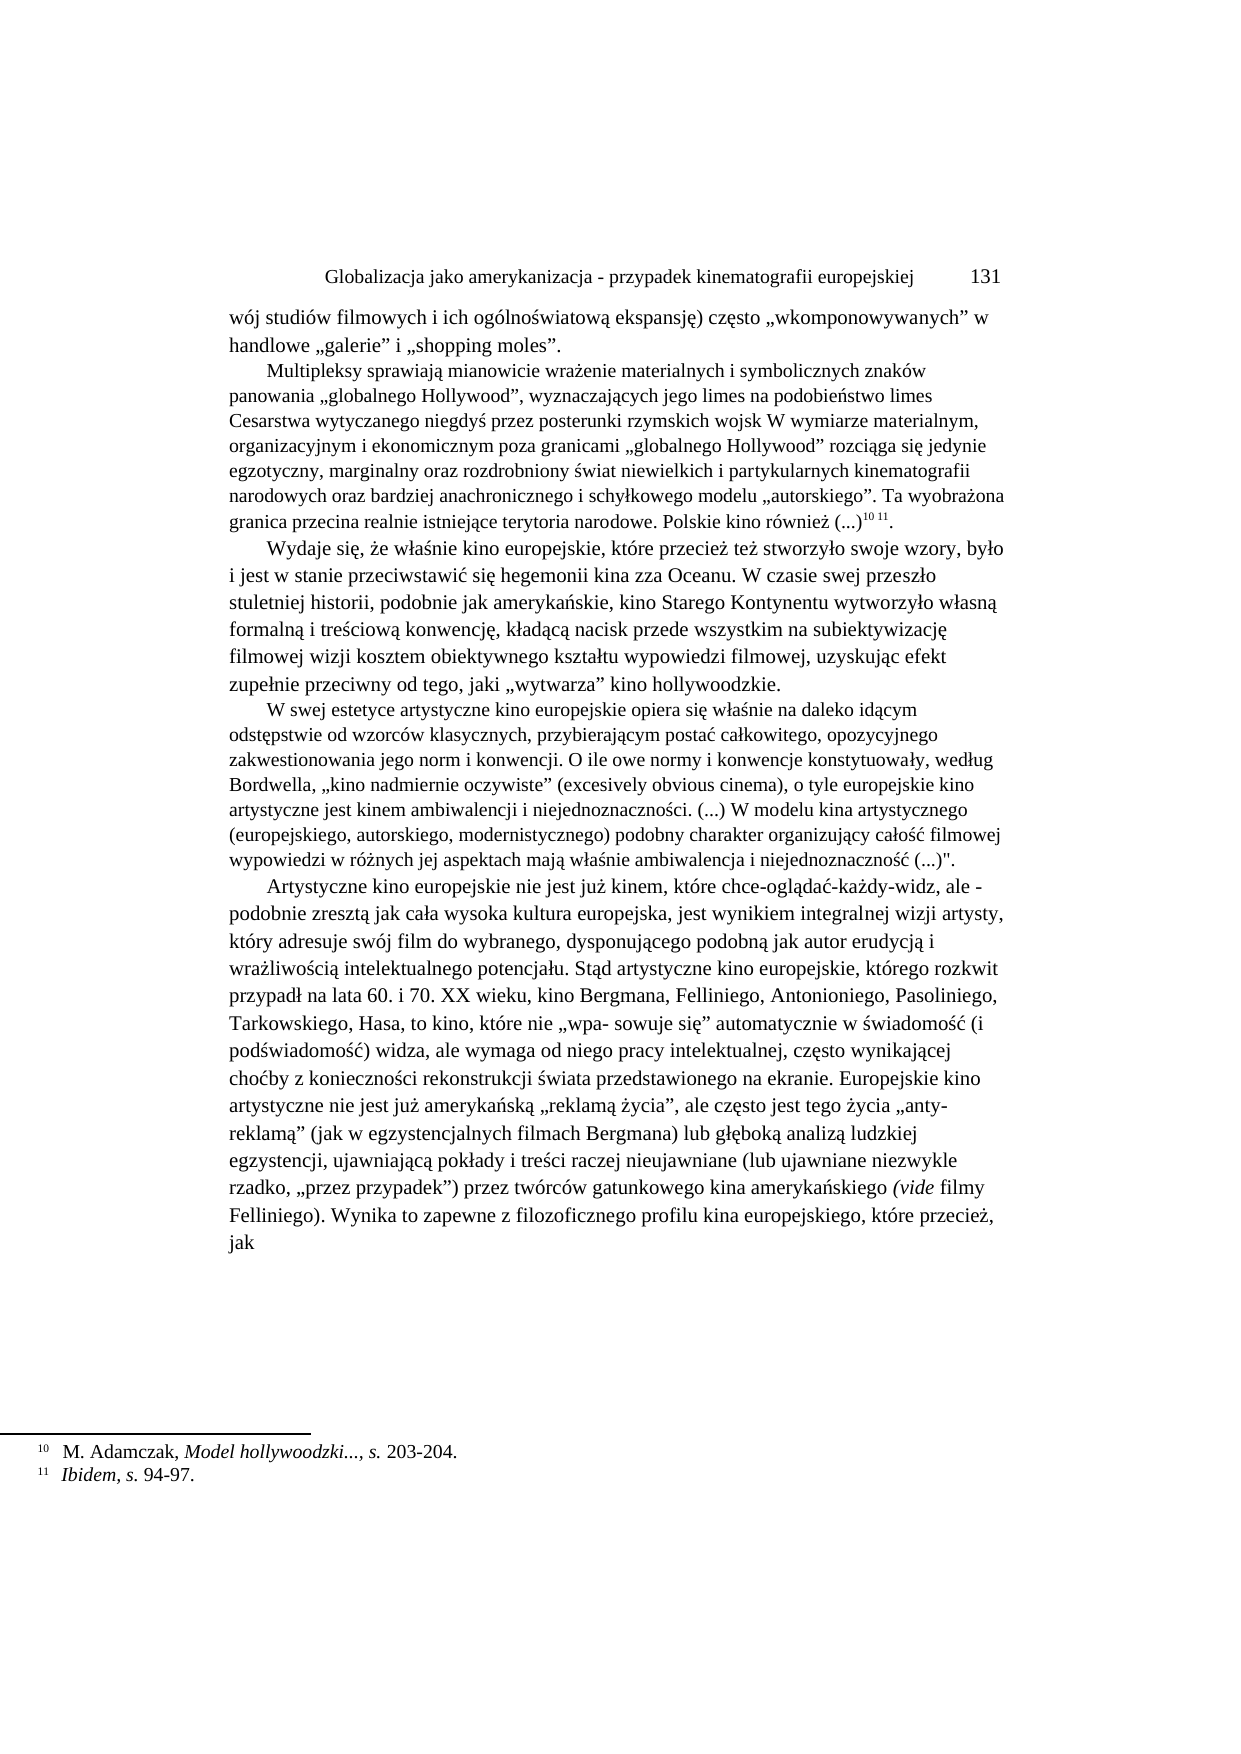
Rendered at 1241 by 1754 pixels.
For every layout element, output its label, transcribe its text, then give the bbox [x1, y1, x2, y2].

text Artystyczne kino europejskie nie jest już kinem, które chce-oglądać-każdy-widz, ale - podobnie zresztą jak cała wysoka kultura europejska, jest wynikiem integral­nej wizji artysty, który adresuje swój film do wybranego, dysponującego podobną jak autor erudycją i wrażliwością intelektualnego potencjału. Stąd artystyczne kino europejskie, którego rozkwit przypadł na lata 60. i 70. XX wieku, kino Bergmana, Felliniego, Antonioniego, Pasoliniego, Tarkowskiego, Hasa, to kino, które nie „wpa- sowuje się” automatycznie w świadomość (i podświadomość) widza, ale wymaga od niego pracy intelektualnej, często wynikającej choćby z konieczności rekonstrukcji świata przedstawionego na ekranie. Europejskie kino artystyczne nie jest już ame­rykańską „reklamą życia”, ale często jest tego życia „anty-reklamą” (jak w egzysten­cjalnych filmach Bergmana) lub głęboką analizą ludzkiej egzystencji, ujawniającą pokłady i treści raczej nieujawniane (lub ujawniane niezwykle rzadko, „przez przy­padek”) przez twórców gatunkowego kina amerykańskiego (vide filmy Felliniego). Wynika to zapewne z filozoficznego profilu kina europejskiego, które przecież, jak [229, 871, 1012, 1254]
text Wydaje się, że właśnie kino europejskie, które przecież też stworzyło swoje wzory, było i jest w stanie przeciwstawić się hegemonii kina zza Oceanu. W czasie swej prze­szło stuletniej historii, podobnie jak amerykańskie, kino Starego Kontynentu wytwo­rzyło własną formalną i treściową konwencję, kładącą nacisk przede wszystkim na subiektywizację filmowej wizji kosztem obiektywnego kształtu wypowiedzi filmowej, uzyskując efekt zupełnie przeciwny od tego, jaki „wytwarza” kino hollywoodzkie. [229, 532, 1012, 696]
text wój studiów filmowych i ich ogólnoświatową ekspansję) często „wkomponowywa­nych” w handlowe „galerie” i „shopping moles”. [229, 302, 1012, 357]
text Multipleksy sprawiają mianowicie wrażenie materialnych i symbolicznych znaków panowania „globalnego Hollywood”, wyznaczających jego limes na podobieństwo limes Cesarstwa wytyczanego niegdyś przez posterunki rzymskich wojsk W wymiarze ma­terialnym, organizacyjnym i ekonomicznym poza granicami „globalnego Hollywood” rozciąga się jedynie egzotyczny, marginalny oraz rozdrobniony świat niewielkich i par­tykularnych kinematografii narodowych oraz bardziej anachronicznego i schyłkowego modelu „autorskiego”. Ta wyobrażona granica przecina realnie istniejące terytoria naro­dowe. Polskie kino również (...) . [229, 357, 1012, 532]
text W swej estetyce artystyczne kino europejskie opiera się właśnie na daleko idącym odstępstwie od wzorców klasycznych, przybierającym postać całkowitego, opozycyjnego zakwestionowania jego norm i konwencji. O ile owe normy i konwencje konstytuowa­ły, według Bordwella, „kino nadmiernie oczywiste” (excesively obvious cinema), o tyle europejskie kino artystyczne jest kinem ambiwalencji i niejednoznaczności. (...) W mo­delu kina artystycznego (europejskiego, autorskiego, modernistycznego) podobny cha­rakter organizujący całość filmowej wypowiedzi w różnych jej aspektach mają właśnie ambiwalencja i niejednoznaczność (...)". [229, 696, 1012, 871]
text M. Adamczak, Model hollywoodzki..., s. 203-204. [0, 1440, 1241, 1462]
text Ibidem, s. 94-97. [0, 1462, 1241, 1485]
